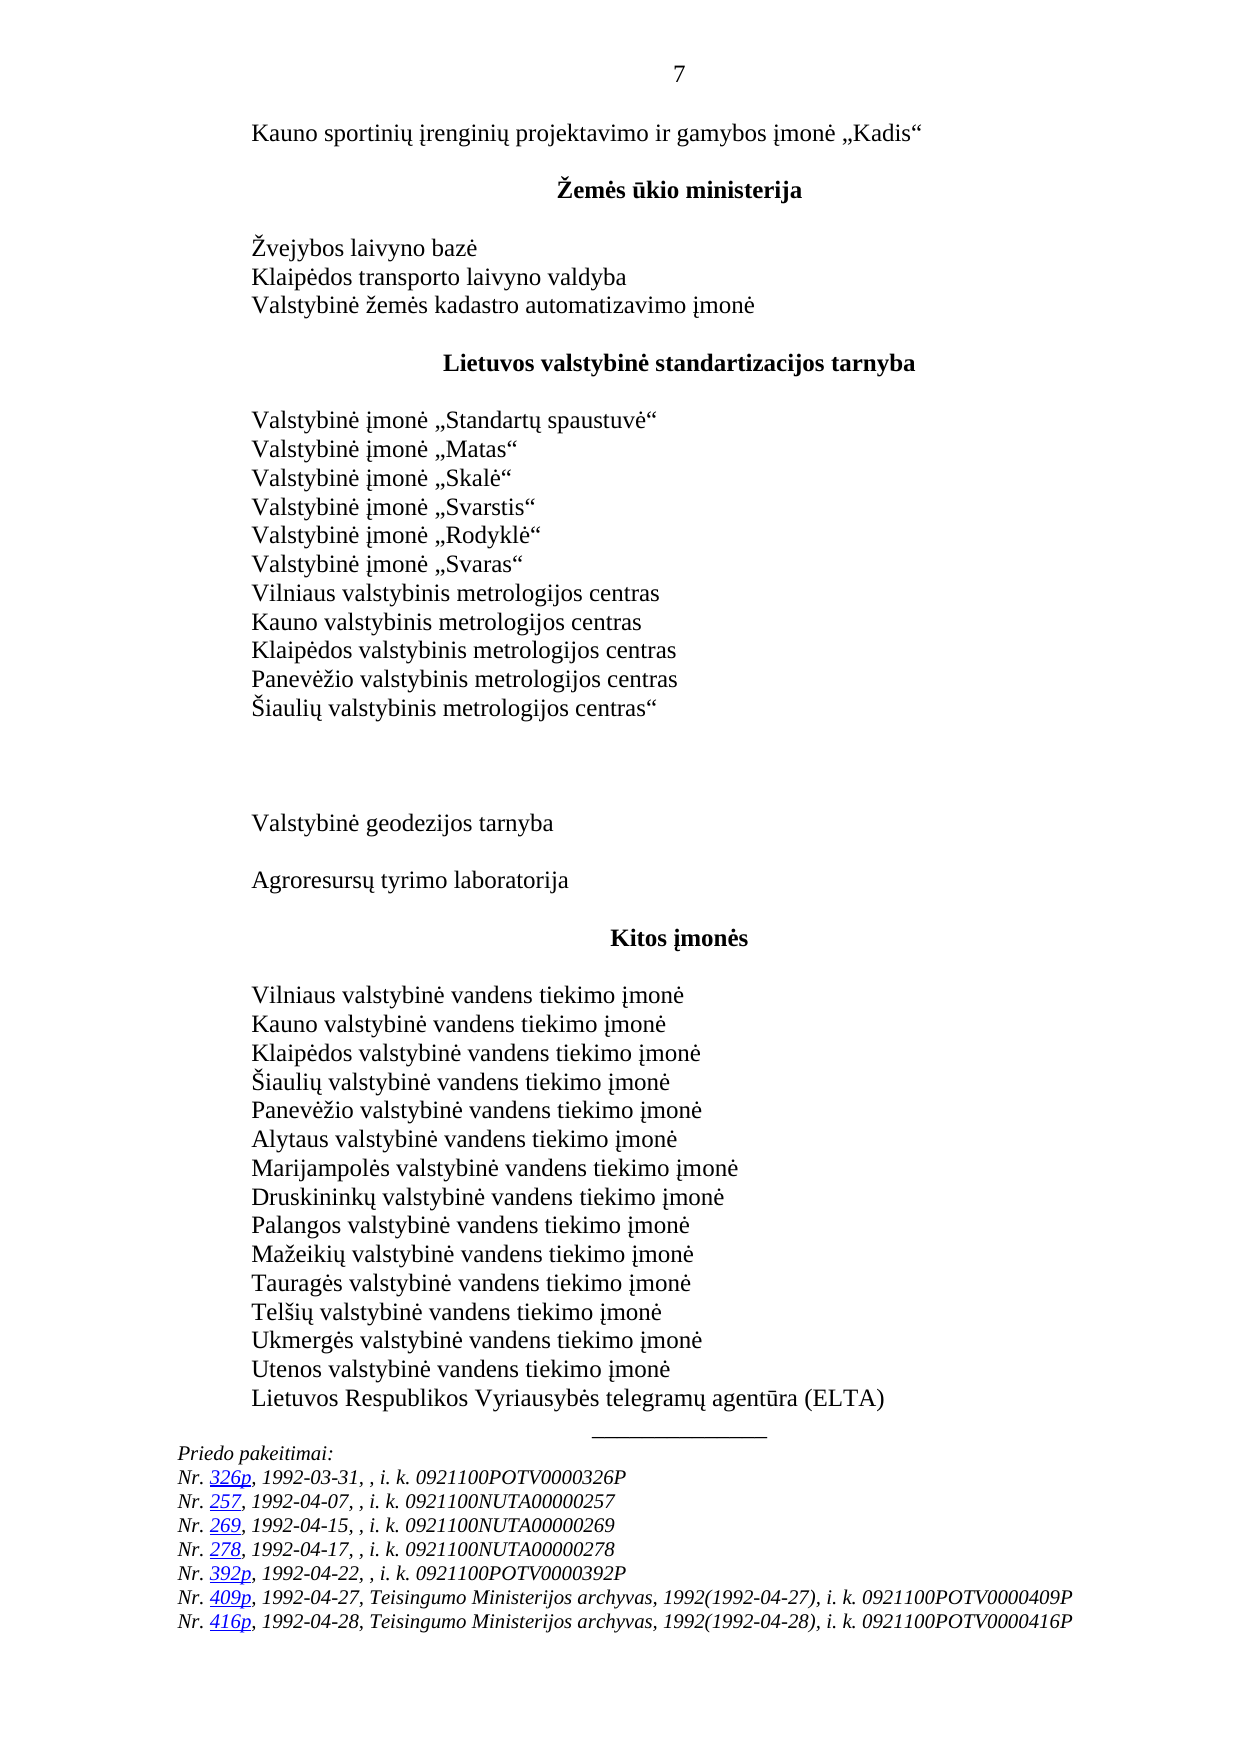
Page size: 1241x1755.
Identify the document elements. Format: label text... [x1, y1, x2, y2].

text Vilniaus valstybinė vandens tiekimo įmonė [177, 981, 1181, 1009]
text Valstybinė žemės kadastro automatizavimo įmonė [177, 291, 1181, 319]
text Kauno valstybinis metrologijos centras [177, 607, 1181, 636]
text Valstybinė įmonė „Skalė“ [177, 463, 1181, 492]
text Marijampolės valstybinė vandens tiekimo įmonė [177, 1153, 1181, 1182]
text Palangos valstybinė vandens tiekimo įmonė [177, 1211, 1181, 1239]
text Nr. 269, 1992-04-15, , i. k. 0921100NUTA00000269 [177, 1513, 1181, 1537]
text Utenos valstybinė vandens tiekimo įmonė [177, 1354, 1181, 1383]
text Valstybinė įmonė „Svaras“ [177, 549, 1181, 578]
text Agroresursų tyrimo laboratorija [177, 866, 1181, 894]
text Klaipėdos valstybinis metrologijos centras [177, 636, 1181, 664]
text Panevėžio valstybinis metrologijos centras [177, 664, 1181, 693]
text Mažeikių valstybinė vandens tiekimo įmonė [177, 1239, 1181, 1268]
text Kauno sportinių įrenginių projektavimo ir gamybos įmonė „Kadis“ [177, 118, 1181, 147]
text Panevėžio valstybinė vandens tiekimo įmonė [177, 1096, 1181, 1124]
text Nr. 392p, 1992-04-22, , i. k. 0921100POTV0000392P [177, 1561, 1181, 1585]
text Kitos įmonės [177, 923, 1181, 952]
text Nr. 326p, 1992-03-31, , i. k. 0921100POTV0000326P [177, 1465, 1181, 1489]
text Druskininkų valstybinė vandens tiekimo įmonė [177, 1182, 1181, 1211]
text Lietuvos Respublikos Vyriausybės telegramų agentūra (ELTA) [177, 1383, 1181, 1412]
text Valstybinė įmonė „Standartų spaustuvė“ [177, 406, 1181, 434]
text Lietuvos valstybinė standartizacijos tarnyba [177, 348, 1181, 377]
text Kauno valstybinė vandens tiekimo įmonė [177, 1009, 1181, 1038]
text Žvejybos laivyno bazė [177, 233, 1181, 262]
text Vilniaus valstybinis metrologijos centras [177, 578, 1181, 607]
text Ukmergės valstybinė vandens tiekimo įmonė [177, 1326, 1181, 1354]
text Telšių valstybinė vandens tiekimo įmonė [177, 1297, 1181, 1326]
text Žemės ūkio ministerija [177, 176, 1181, 204]
text Nr. 416p, 1992-04-28, Teisingumo Ministerijos archyvas, 1992(1992-04-28), i. k. 0921100POTV0000416P [177, 1609, 1181, 1633]
text Šiaulių valstybinė vandens tiekimo įmonė [177, 1067, 1181, 1096]
text Nr. 257, 1992-04-07, , i. k. 0921100NUTA00000257 [177, 1489, 1181, 1513]
text Alytaus valstybinė vandens tiekimo įmonė [177, 1124, 1181, 1153]
text Valstybinė geodezijos tarnyba [177, 808, 1181, 837]
text Nr. 409p, 1992-04-27, Teisingumo Ministerijos archyvas, 1992(1992-04-27), i. k. 0921100POTV0000409P [177, 1585, 1181, 1609]
text Valstybinė įmonė „Rodyklė“ [177, 521, 1181, 549]
text Tauragės valstybinė vandens tiekimo įmonė [177, 1268, 1181, 1297]
text ______________ [177, 1412, 1181, 1441]
text Nr. 278, 1992-04-17, , i. k. 0921100NUTA00000278 [177, 1537, 1181, 1561]
text Klaipėdos transporto laivyno valdyba [177, 262, 1181, 291]
text Priedo pakeitimai: [177, 1441, 1181, 1465]
text Šiaulių valstybinis metrologijos centras“ [177, 693, 1181, 722]
text Valstybinė įmonė „Matas“ [177, 434, 1181, 463]
text Klaipėdos valstybinė vandens tiekimo įmonė [177, 1038, 1181, 1067]
text Valstybinė įmonė „Svarstis“ [177, 492, 1181, 521]
